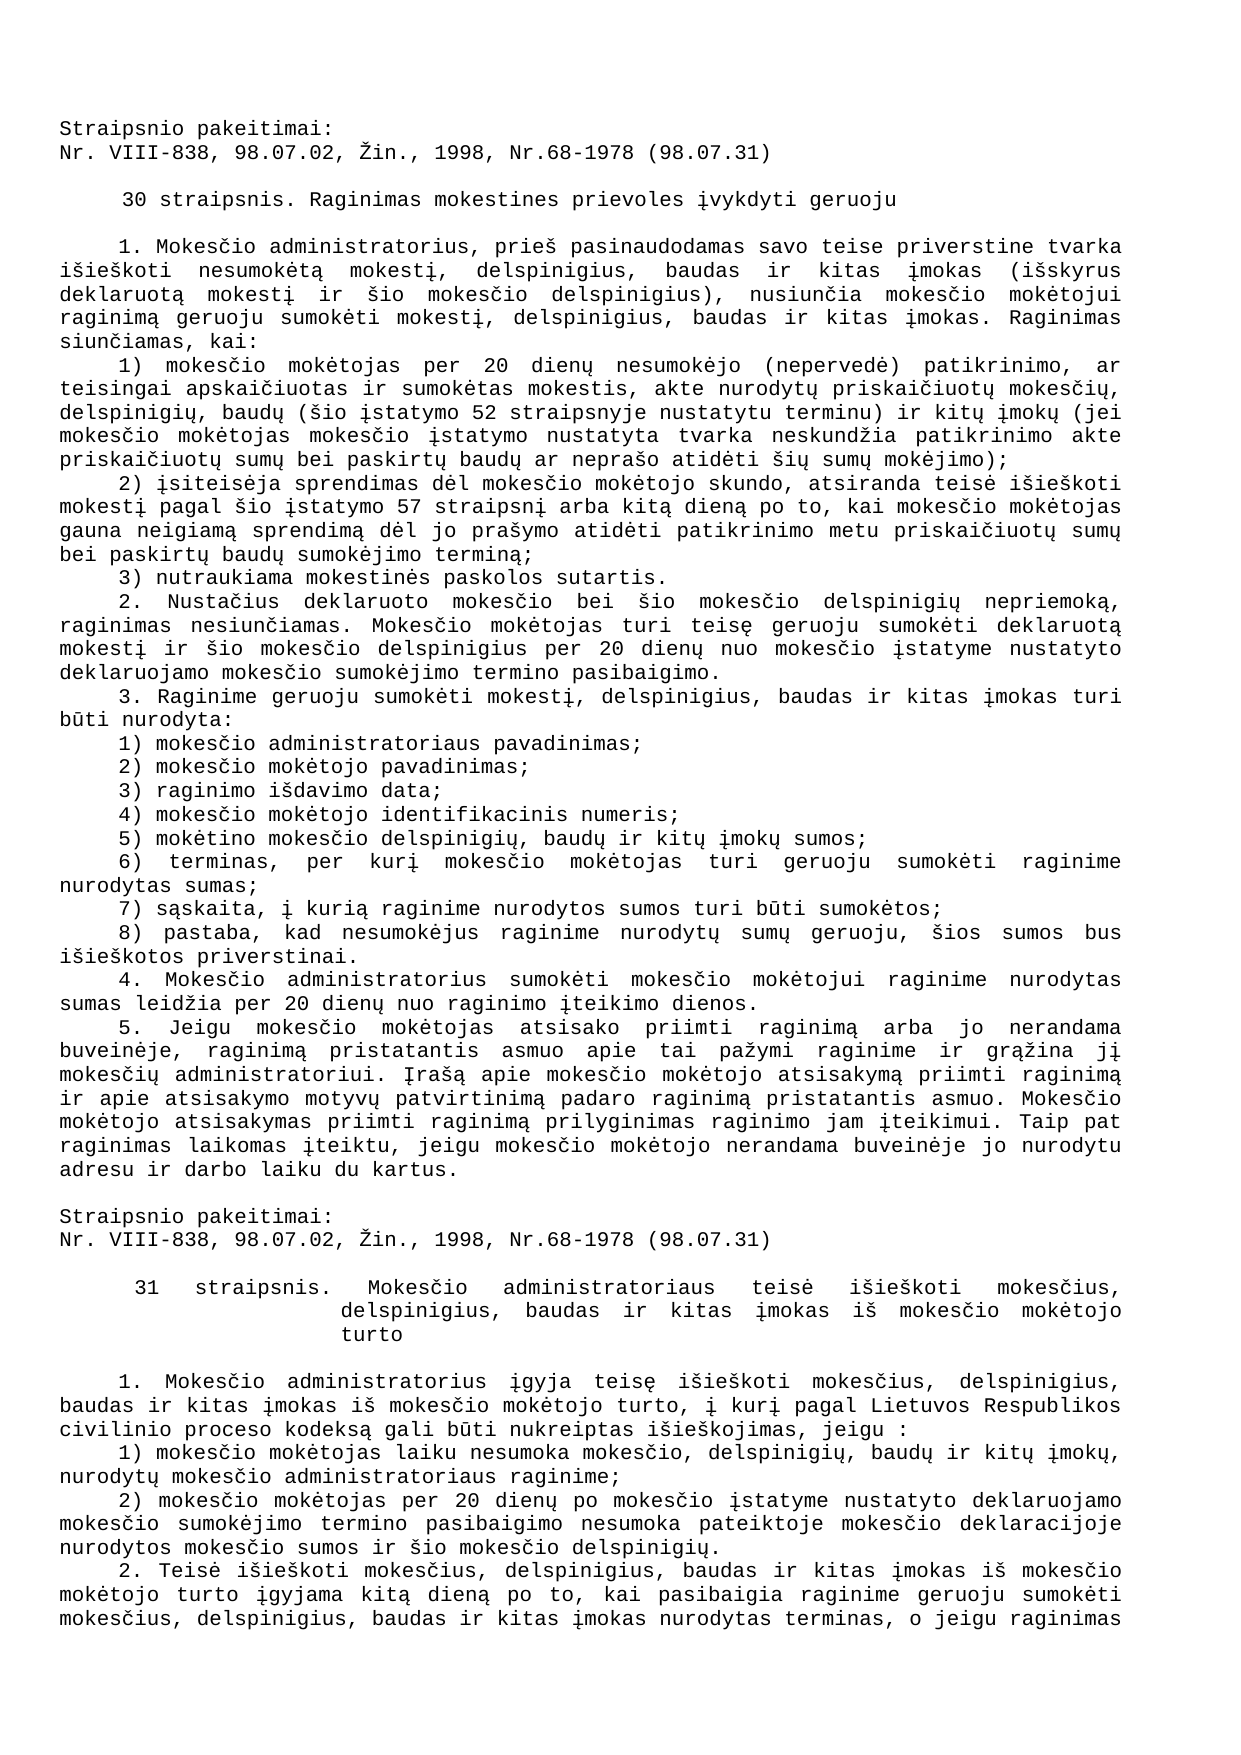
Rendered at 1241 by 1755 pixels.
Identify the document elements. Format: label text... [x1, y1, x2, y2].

text 5) mokėtino mokesčio delspinigių, baudų ir kitų įmokų sumos; [59, 827, 1122, 851]
text 3. Raginime geruoju sumokėti mokestį, delspinigius, baudas ir kitas įmokas turi būti nurodyta: [59, 686, 1122, 733]
text 1) mokesčio administratoriaus pavadinimas; [59, 733, 1122, 757]
text 3) nutraukiama mokestinės paskolos sutartis. [59, 567, 1122, 591]
text 1) mokesčio mokėtojas laiku nesumoka mokesčio, delspinigių, baudų ir kitų įmokų, nurodytų mokesčio administratoriaus raginime; [59, 1442, 1122, 1489]
text 1. Mokesčio administratorius įgyja teisę išieškoti mokesčius, delspinigius, baudas ir kitas įmokas iš mokesčio mokėtojo turto, į kurį pagal Lietuvos Respublikos civilinio proceso kodeksą gali būti nukreiptas išieškojimas, jeigu : [59, 1371, 1122, 1442]
text 2. Nustačius deklaruoto mokesčio bei šio mokesčio delspinigių nepriemoką, raginimas nesiunčiamas. Mokesčio mokėtojas turi teisę geruoju sumokėti deklaruotą mokestį ir šio mokesčio delspinigius per 20 dienų nuo mokesčio įstatyme nustatyto deklaruojamo mokesčio sumokėjimo termino pasibaigimo. [59, 591, 1122, 686]
text 2) mokesčio mokėtojo pavadinimas; [59, 757, 1122, 780]
text 3) raginimo išdavimo data; [59, 780, 1122, 804]
text 2. Teisė išieškoti mokesčius, delspinigius, baudas ir kitas įmokas iš mokesčio mokėtojo turto įgyjama kitą dieną po to, kai pasibaigia raginime geruoju sumokėti mokesčius, delspinigius, baudas ir kitas įmokas nurodytas terminas, o jeigu raginimas [59, 1561, 1122, 1631]
text 4. Mokesčio administratorius sumokėti mokesčio mokėtojui raginime nurodytas sumas leidžia per 20 dienų nuo raginimo įteikimo dienos. [59, 969, 1122, 1017]
text 5. Jeigu mokesčio mokėtojas atsisako priimti raginimą arba jo nerandama buveinėje, raginimą pristatantis asmuo apie tai pažymi raginime ir grąžina jį mokesčių administratoriui. Įrašą apie mokesčio mokėtojo atsisakymą priimti raginimą ir apie atsisakymo motyvų patvirtinimą padaro raginimą pristatantis asmuo. Mokesčio mokėtojo atsisakymas priimti raginimą prilyginimas raginimo jam įteikimui. Taip pat raginimas laikomas įteiktu, jeigu mokesčio mokėtojo nerandama buveinėje jo nurodytu adresu ir darbo laiku du kartus. [59, 1017, 1122, 1182]
text 4) mokesčio mokėtojo identifikacinis numeris; [59, 804, 1122, 827]
text Straipsnio pakeitimai: [59, 1206, 1122, 1229]
text 2) įsiteisėja sprendimas dėl mokesčio mokėtojo skundo, atsiranda teisė išieškoti mokestį pagal šio įstatymo 57 straipsnį arba kitą dieną po to, kai mokesčio mokėtojas gauna neigiamą sprendimą dėl jo prašymo atidėti patikrinimo metu priskaičiuotų sumų bei paskirtų baudų sumokėjimo terminą; [59, 473, 1122, 567]
text 30 straipsnis. Raginimas mokestines prievoles įvykdyti geruoju [59, 189, 1122, 213]
text 6) terminas, per kurį mokesčio mokėtojas turi geruoju sumokėti raginime nurodytas sumas; [59, 851, 1122, 898]
text 1) mokesčio mokėtojas per 20 dienų nesumokėjo (nepervedė) patikrinimo, ar teisingai apskaičiuotas ir sumokėtas mokestis, akte nurodytų priskaičiuotų mokesčių, delspinigių, baudų (šio įstatymo 52 straipsnyje nustatytu terminu) ir kitų įmokų (jei mokesčio mokėtojas mokesčio įstatymo nustatyta tvarka neskundžia patikrinimo akte priskaičiuotų sumų bei paskirtų baudų ar neprašo atidėti šių sumų mokėjimo); [59, 354, 1122, 473]
text Nr. VIII-838, 98.07.02, Žin., 1998, Nr.68-1978 (98.07.31) [59, 1229, 1122, 1253]
text 1. Mokesčio administratorius, prieš pasinaudodamas savo teise priverstine tvarka išieškoti nesumokėtą mokestį, delspinigius, baudas ir kitas įmokas (išskyrus deklaruotą mokestį ir šio mokesčio delspinigius), nusiunčia mokesčio mokėtojui raginimą geruoju sumokėti mokestį, delspinigius, baudas ir kitas įmokas. Raginimas siunčiamas, kai: [59, 236, 1122, 354]
text 2) mokesčio mokėtojas per 20 dienų po mokesčio įstatyme nustatyto deklaruojamo mokesčio sumokėjimo termino pasibaigimo nesumoka pateiktoje mokesčio deklaracijoje nurodytos mokesčio sumos ir šio mokesčio delspinigių. [59, 1489, 1122, 1561]
text 8) pastaba, kad nesumokėjus raginime nurodytų sumų geruoju, šios sumos bus išieškotos priverstinai. [59, 922, 1122, 969]
text 31 straipsnis. Mokesčio administratoriaus teisė išieškoti mokesčius, delspinigius, baudas ir kitas įmokas iš mokesčio mokėtojo turto [134, 1277, 1122, 1348]
text Nr. VIII-838, 98.07.02, Žin., 1998, Nr.68-1978 (98.07.31) [59, 142, 1122, 165]
text Straipsnio pakeitimai: [59, 118, 1122, 142]
text 7) sąskaita, į kurią raginime nurodytos sumos turi būti sumokėtos; [59, 898, 1122, 922]
